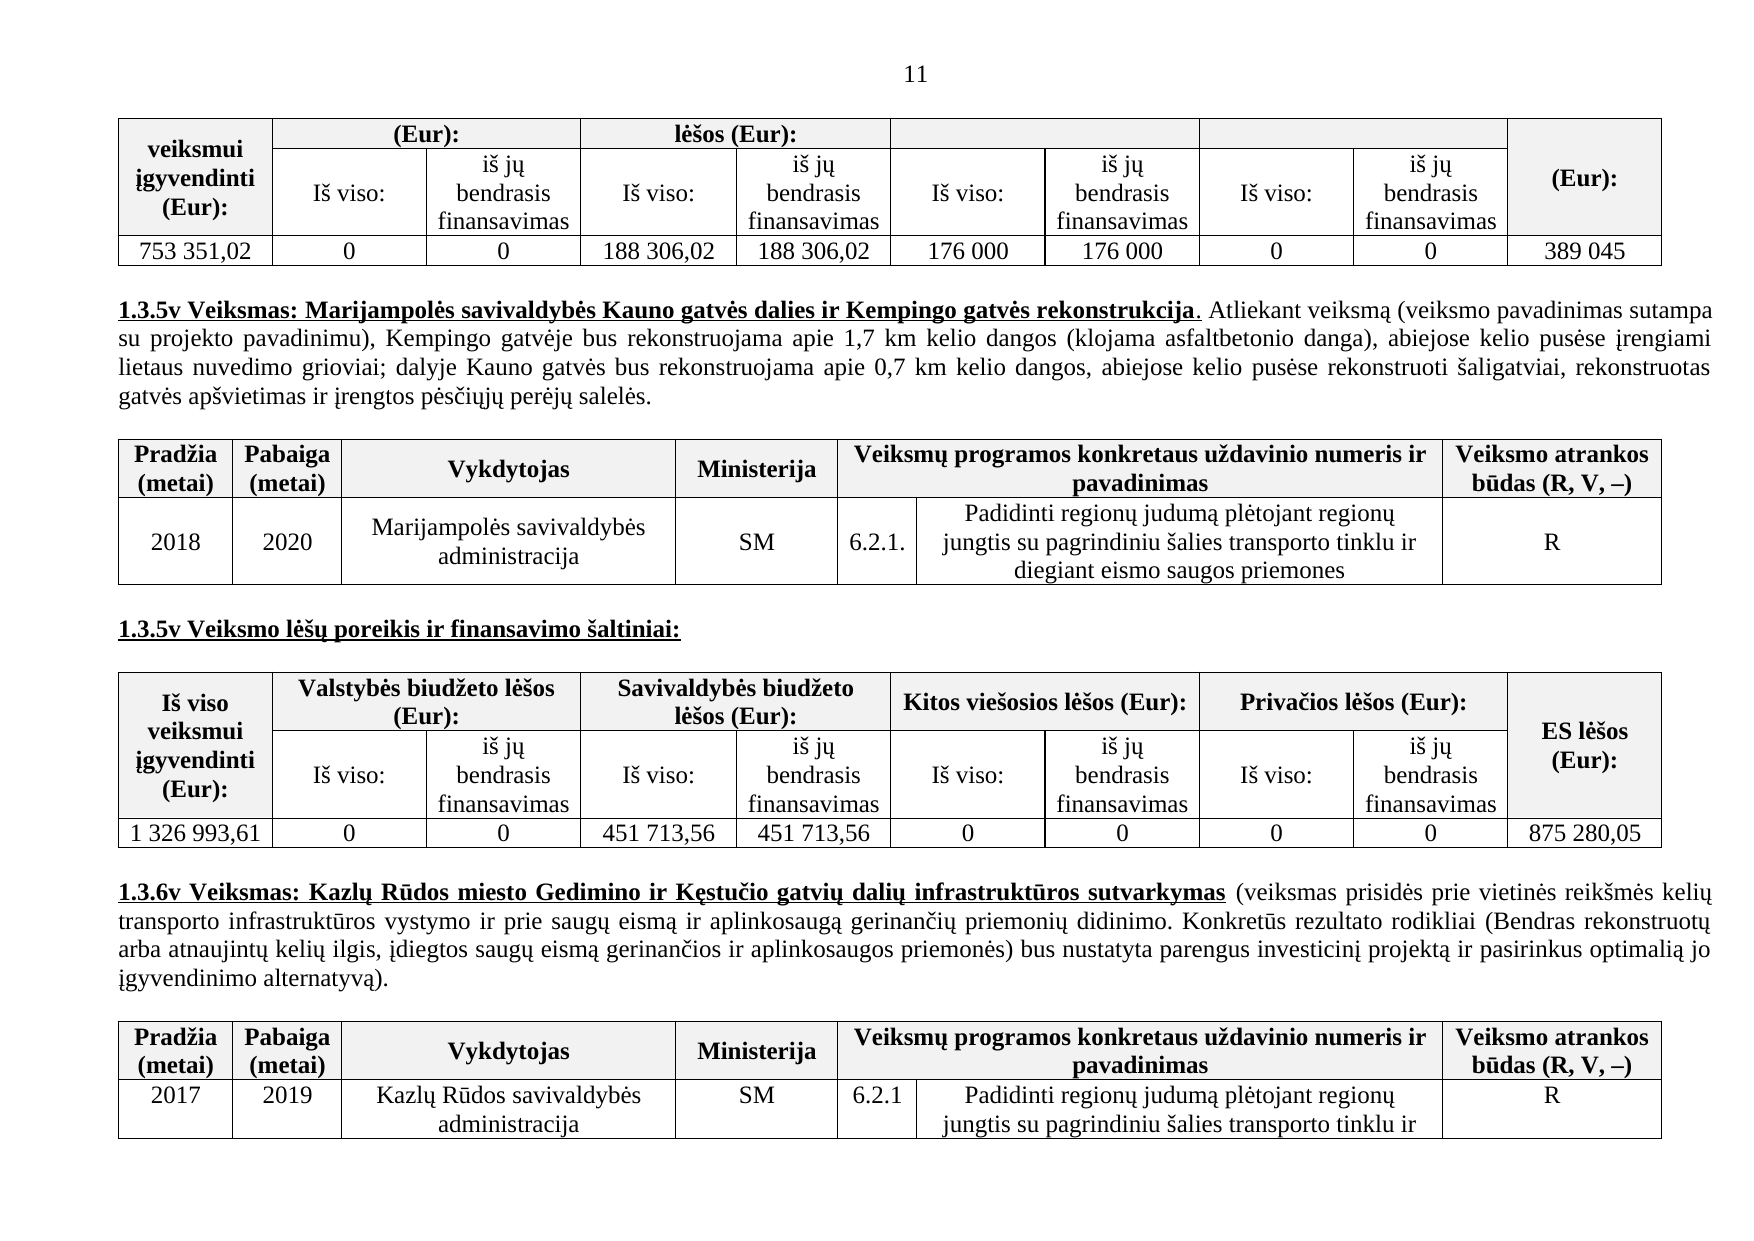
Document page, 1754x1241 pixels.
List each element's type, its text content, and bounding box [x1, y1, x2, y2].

table_header Vykdytojas [342, 1022, 675, 1079]
table_cell SM [676, 1080, 837, 1138]
text 1.3.6v Veiksmas: Kazlų Rūdos miesto Gedimino ir Kęstučio gatvių dalių infrastruktūros sutvarkymas (veiksmas prisidės prie vietinės reikšmės kelių transporto infrastruktūros vystymo ir prie saugų eismą ir aplinkosaugą gerinančių priemonių didinimo. Konkretūs rezultato rodikliai (Bendras rekonstruotų arba atnaujintų kelių ilgis, įdiegtos saugų eismą gerinančios ir aplinkosaugos priemonės) bus nustatyta parengus investicinį projektą ir pasirinkus optimalią jo įgyvendinimo alternatyvą). [118, 877, 1713, 992]
table_header Veiksmo atrankos būdas (R, V, –) [1443, 440, 1661, 497]
table_header Pradžia (metai) [119, 440, 232, 497]
table_cell 2020 [233, 498, 341, 584]
table_header Vykdytojas [342, 440, 675, 497]
table_cell 0 [891, 819, 1044, 847]
table_cell 1 326 993,61 [119, 819, 272, 847]
table_cell 188 306,02 [737, 236, 890, 265]
table_header (Eur): [273, 119, 580, 148]
table_cell 0 [1354, 819, 1507, 847]
table_cell Kazlų Rūdos savivaldybės administracija [342, 1080, 675, 1138]
table_header Veiksmų programos konkretaus uždavinio numeris ir pavadinimas [838, 440, 1442, 497]
table_cell iš jų bendrasis finansavimas [1354, 149, 1507, 235]
table_cell Iš viso: [891, 149, 1044, 235]
table_cell 6.2.1 [838, 1080, 916, 1138]
table_header Pabaiga (metai) [233, 1022, 341, 1079]
table_header Privačios lėšos (Eur): [1200, 673, 1507, 730]
table_cell Iš viso: [581, 149, 736, 235]
table_cell iš jų bendrasis finansavimas [1354, 731, 1507, 817]
table_cell 2019 [233, 1080, 341, 1138]
table_cell Padidinti regionų judumą plėtojant regionų jungtis su pagrindiniu šalies transporto tinklu ir [917, 1080, 1442, 1138]
table_cell 0 [273, 236, 426, 265]
table_cell 0 [1354, 236, 1507, 265]
table_cell R [1443, 498, 1661, 584]
table_cell iš jų bendrasis finansavimas [737, 149, 890, 235]
table_header ES lėšos (Eur): [1508, 673, 1661, 817]
table_header Valstybės biudžeto lėšos (Eur): [273, 673, 580, 730]
table_cell Marijampolės savivaldybės administracija [342, 498, 675, 584]
table_cell Iš viso: [581, 731, 736, 817]
table_header Pabaiga (metai) [233, 440, 341, 497]
table_cell SM [676, 498, 837, 584]
table_cell 176 000 [891, 236, 1044, 265]
table_cell 389 045 [1508, 236, 1661, 265]
table_cell 451 713,56 [581, 819, 736, 847]
table_header Savivaldybės biudžeto lėšos (Eur): [581, 673, 890, 730]
table_header Ministerija [676, 1022, 837, 1079]
text 1.3.5v Veiksmas: Marijampolės savivaldybės Kauno gatvės dalies ir Kempingo gatvės rekonstrukcija. Atliekant veiksmą (veiksmo pavadinimas sutampa su projekto pavadinimu), Kempingo gatvėje bus rekonstruojama apie 1,7 km kelio dangos (klojama asfaltbetonio danga), abiejose kelio pusėse įrengiami lietaus nuvedimo grioviai; dalyje Kauno gatvės bus rekonstruojama apie 0,7 km kelio dangos, abiejose kelio pusėse rekonstruoti šaligatviai, rekonstruotas gatvės apšvietimas ir įrengtos pėsčiųjų perėjų salelės. [118, 295, 1713, 410]
table_header Pradžia (metai) [119, 1022, 232, 1079]
table_cell 6.2.1. [838, 498, 916, 584]
table_cell 0 [1046, 819, 1199, 847]
table_header Iš viso veiksmui įgyvendinti (Eur): [119, 673, 272, 817]
table_cell iš jų bendrasis finansavimas [1046, 731, 1199, 817]
table_cell 2018 [119, 498, 232, 584]
table_cell 451 713,56 [737, 819, 890, 847]
table_cell Padidinti regionų judumą plėtojant regionų jungtis su pagrindiniu šalies transporto tinklu ir diegiant eismo saugos priemones [917, 498, 1442, 584]
text 1.3.5v Veiksmo lėšų poreikis ir finansavimo šaltiniai: [118, 614, 1713, 643]
table_cell Iš viso: [891, 731, 1044, 817]
table_cell iš jų bendrasis finansavimas [427, 149, 580, 235]
table_header (Eur): [1508, 119, 1661, 235]
table_cell Iš viso: [1200, 731, 1353, 817]
table_header [891, 119, 1199, 148]
table_header veiksmui įgyvendinti (Eur): [119, 119, 272, 235]
table_cell iš jų bendrasis finansavimas [737, 731, 890, 817]
table_cell 0 [427, 236, 580, 265]
table_header Kitos viešosios lėšos (Eur): [891, 673, 1199, 730]
table_header lėšos (Eur): [581, 119, 890, 148]
table_header [1200, 119, 1507, 148]
table_cell 188 306,02 [581, 236, 736, 265]
table_cell iš jų bendrasis finansavimas [1046, 149, 1199, 235]
table_header Ministerija [676, 440, 837, 497]
table_cell 0 [1200, 236, 1353, 265]
table_cell iš jų bendrasis finansavimas [427, 731, 580, 817]
table_cell 0 [1200, 819, 1353, 847]
table_cell 2017 [119, 1080, 232, 1138]
table_cell 875 280,05 [1508, 819, 1661, 847]
table_cell Iš viso: [273, 149, 426, 235]
table_header Veiksmų programos konkretaus uždavinio numeris ir pavadinimas [838, 1022, 1442, 1079]
table_cell 0 [427, 819, 580, 847]
table_cell 0 [273, 819, 426, 847]
table_cell Iš viso: [1200, 149, 1353, 235]
table_cell 176 000 [1046, 236, 1199, 265]
table_header Veiksmo atrankos būdas (R, V, –) [1443, 1022, 1661, 1079]
table_cell R [1443, 1080, 1661, 1138]
table_cell 753 351,02 [119, 236, 272, 265]
table_cell Iš viso: [273, 731, 426, 817]
